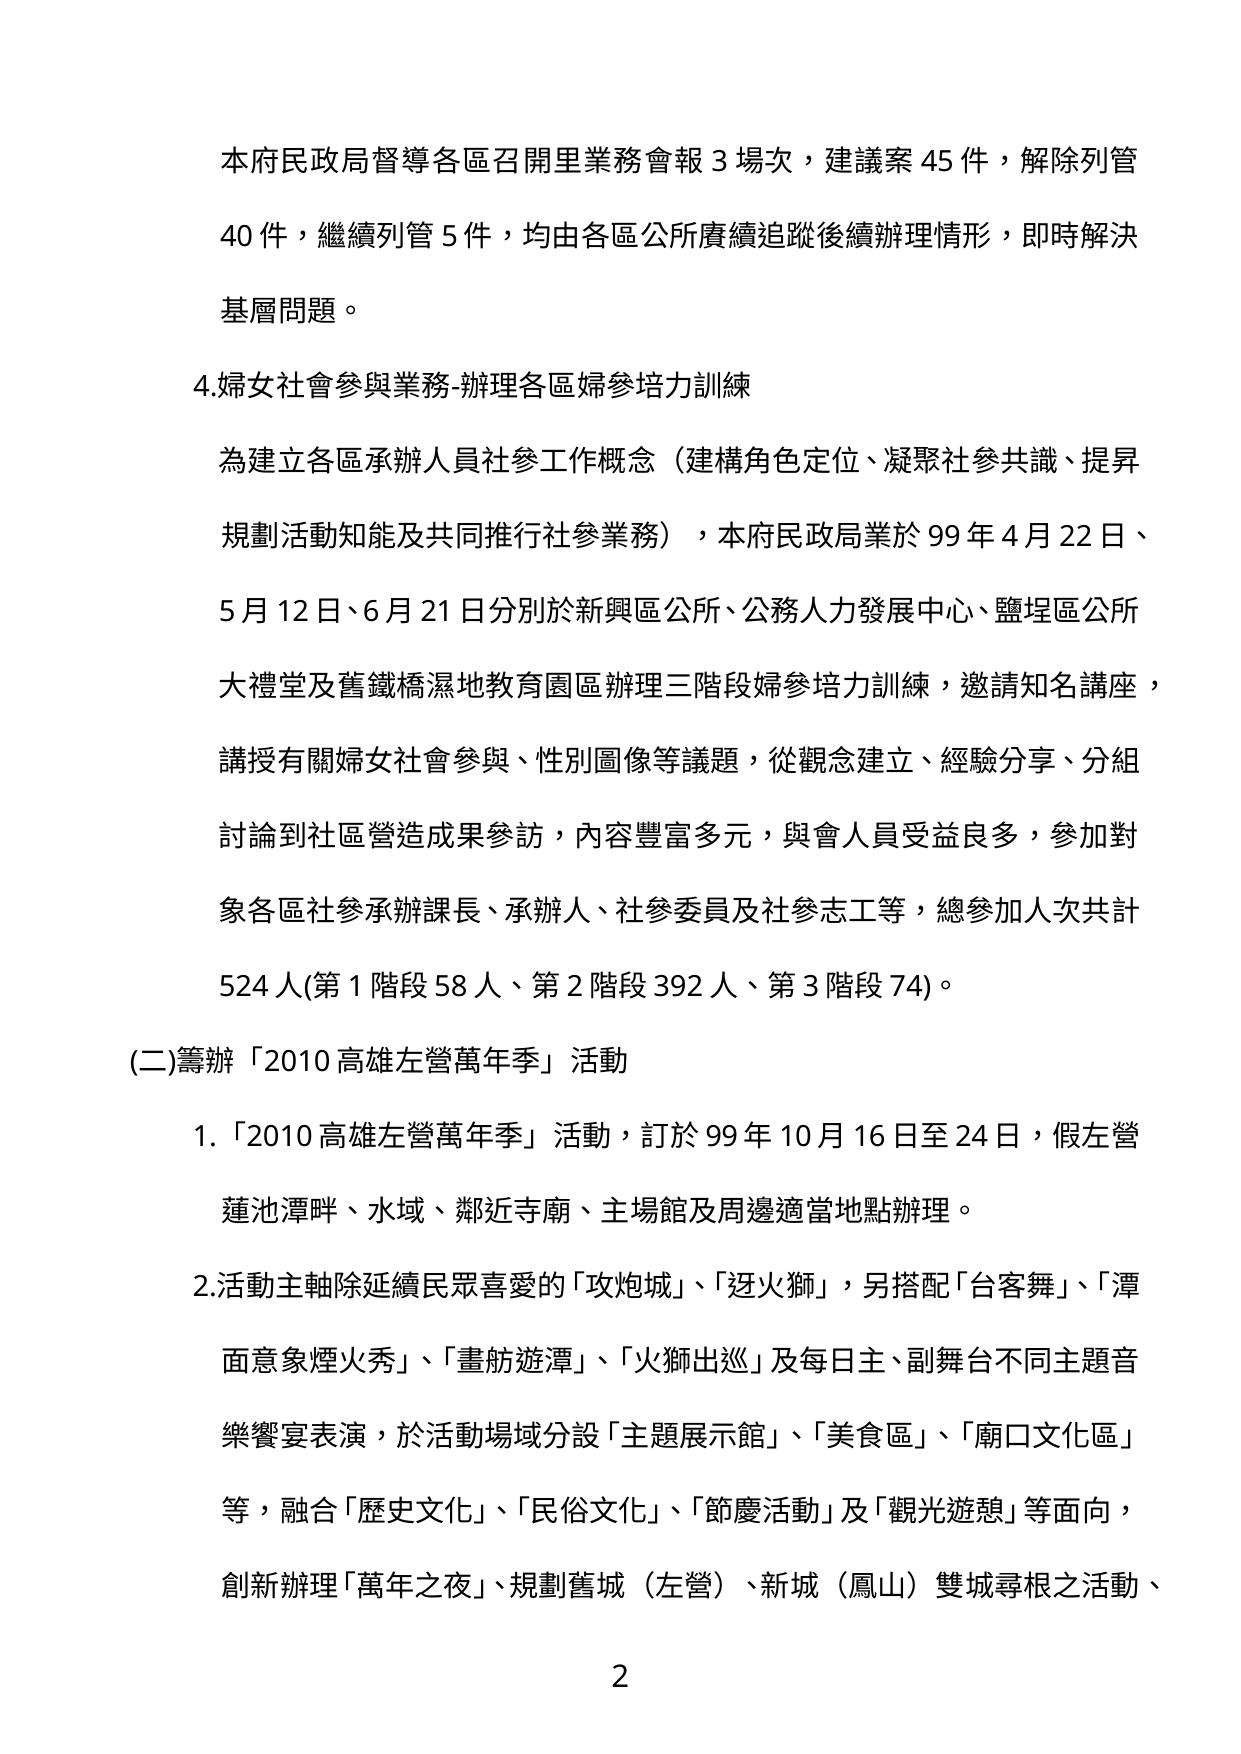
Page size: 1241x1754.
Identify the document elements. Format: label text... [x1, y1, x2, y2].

text (二)籌辦「2010高雄左營萬年季」活動 [100, 1021, 1140, 1096]
text 1.「2010高雄左營萬年季」活動，訂於99年10月16日至24日，假左營蓮池潭畔、水域、鄰近寺廟、主場館及周邊適當地點辦理。 [192, 1096, 1140, 1246]
text 本府民政局督導各區召開里業務會報3場次，建議案45件，解除列管40件，繼續列管5件，均由各區公所賡續追蹤後續辦理情形，即時解決基層問題。 [220, 121, 1140, 346]
text 2.活動主軸除延續民眾喜愛的「攻炮城」、「迓火獅」，另搭配「台客舞」、「潭面意象煙火秀」、「畫舫遊潭」、「火獅出巡」及每日主、副舞台不同主題音樂饗宴表演，於活動場域分設「主題展示館」、「美食區」、「廟口文化區」等，融合「歷史文化」、「民俗文化」、「節慶活動」及「觀光遊憩」等面向，創新辦理「萬年之夜」、規劃舊城（左營）、新城（鳳山）雙城尋根之活動、台灣文化老街、邀請知名歌仔戲、布袋戲團展演等廟口文化內容以及廟宇裝置藝術等，內容豐富多元，刻正積極辦理中。 [192, 1246, 1140, 1621]
text 4.婦女社會參與業務-辦理各區婦參培力訓練 [193, 346, 1140, 421]
text 為建立各區承辦人員社參工作概念（建構角色定位、凝聚社參共識、提昇規劃活動知能及共同推行社參業務），本府民政局業於99年4月22日、 [218, 421, 1140, 571]
text 5月12日、6月21日分別於新興區公所、公務人力發展中心、鹽埕區公所大禮堂及舊鐵橋濕地教育園區辦理三階段婦參培力訓練，邀請知名講座，講授有關婦女社會參與、性別圖像等議題，從觀念建立、經驗分享、分組討論到社區營造成果參訪，內容豐富多元，與會人員受益良多，參加對象各區社參承辦課長、承辦人、社參委員及社參志工等，總參加人次共計524人(第1階段58人、第2階段392人、第3階段74)。 [218, 571, 1140, 1021]
